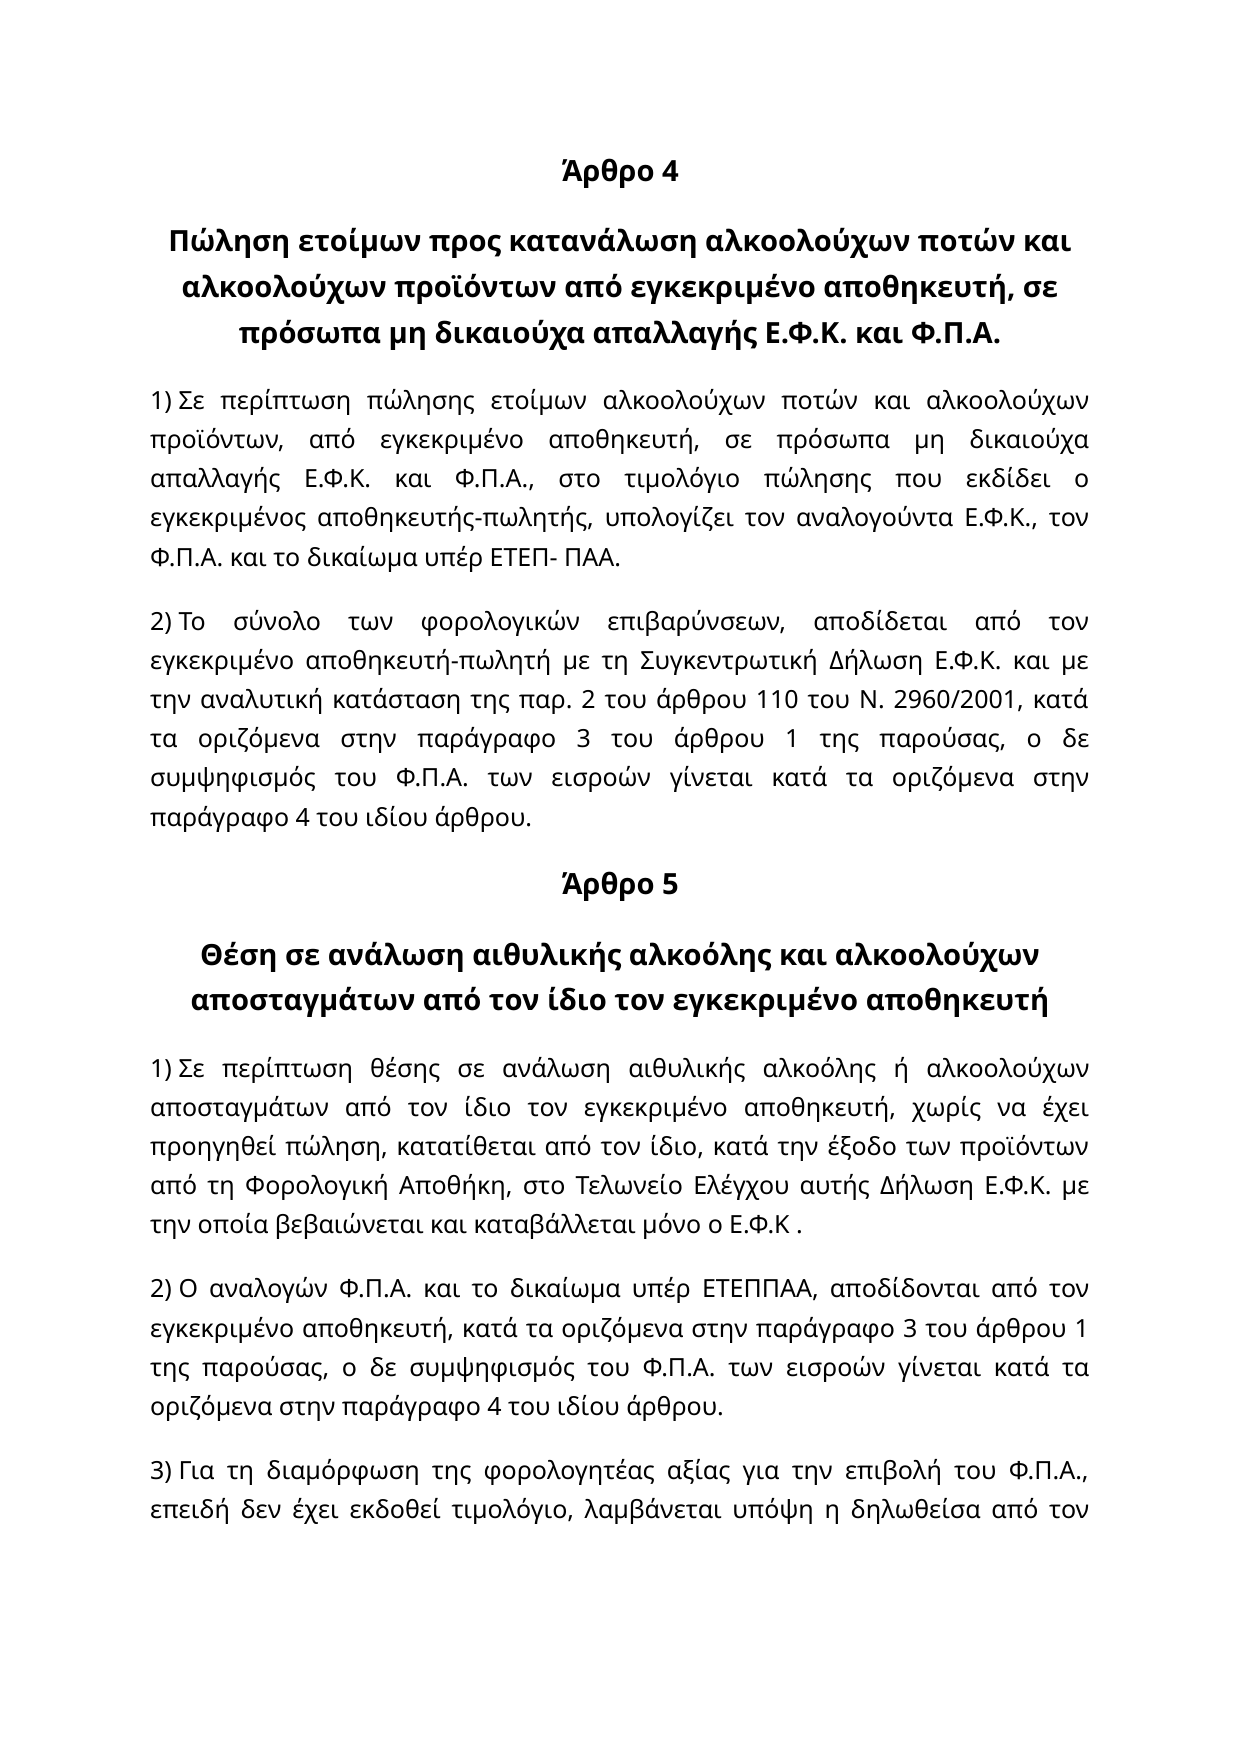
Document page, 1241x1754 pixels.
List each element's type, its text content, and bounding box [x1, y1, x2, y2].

subtitle Πώληση ετοίμων προς κατανάλωση αλκοολούχων ποτών και αλκοολούχων προϊόντων από εγκεκριμένο αποθηκευτή, σε πρόσωπα μη δικαιούχα απαλλαγής Ε.Φ.Κ. και Φ.Π.Α. [150, 221, 1090, 352]
subtitle Θέση σε ανάλωση αιθυλικής αλκοόλης και αλκοολούχων αποσταγμάτων από τον ίδιο τον εγκεκριμένο αποθηκευτή [150, 934, 1090, 1019]
text 1) Σε περίπτωση θέσης σε ανάλωση αιθυλικής αλκοόλης ή αλκοολούχων αποσταγμάτων από τον ίδιο τον εγκεκριμένο αποθηκευτή, χωρίς να έχει προηγηθεί πώληση, κατατίθεται από τον ίδιο, κατά την έξοδο των προϊόντων από τη Φορολογική Αποθήκη, στο Τελωνείο Ελέγχου αυτής Δήλωση Ε.Φ.Κ. με την οποία βεβαιώνεται και καταβάλλεται μόνο ο Ε.Φ.Κ . [150, 1050, 1090, 1241]
text 2) Το σύνολο των φορολογικών επιβαρύνσεων, αποδίδεται από τον εγκεκριμένο αποθηκευτή-πωλητή με τη Συγκεντρωτική Δήλωση Ε.Φ.Κ. και με την αναλυτική κατάσταση της παρ. 2 του άρθρου 110 του Ν. 2960/2001, κατά τα οριζόμενα στην παράγραφο 3 του άρθρου 1 της παρούσας, ο δε συμψηφισμός του Φ.Π.Α. των εισροών γίνεται κατά τα οριζόμενα στην παράγραφο 4 του ιδίου άρθρου. [150, 603, 1090, 833]
subtitle Άρθρο 5 [150, 863, 1090, 903]
text 2) Ο αναλογών Φ.Π.Α. και το δικαίωμα υπέρ ΕΤΕΠΠΑΑ, αποδίδονται από τον εγκεκριμένο αποθηκευτή, κατά τα οριζόμενα στην παράγραφο 3 του άρθρου 1 της παρούσας, ο δε συμψηφισμός του Φ.Π.Α. των εισροών γίνεται κατά τα οριζόμενα στην παράγραφο 4 του ιδίου άρθρου. [150, 1271, 1090, 1423]
subtitle Άρθρο 4 [150, 150, 1090, 190]
text 1) Σε περίπτωση πώλησης ετοίμων αλκοολούχων ποτών και αλκοολούχων προϊόντων, από εγκεκριμένο αποθηκευτή, σε πρόσωπα μη δικαιούχα απαλλαγής Ε.Φ.Κ. και Φ.Π.Α., στο τιμολόγιο πώλησης που εκδίδει ο εγκεκριμένος αποθηκευτής-πωλητής, υπολογίζει τον αναλογούντα Ε.Φ.Κ., τον Φ.Π.Α. και το δικαίωμα υπέρ ΕΤΕΠ- ΠΑΑ. [150, 382, 1090, 573]
text 3) Για τη διαμόρφωση της φορολογητέας αξίας για την επιβολή του Φ.Π.Α., επειδή δεν έχει εκδοθεί τιμολόγιο, λαμβάνεται υπόψη η δηλωθείσα από τον [150, 1453, 1090, 1526]
